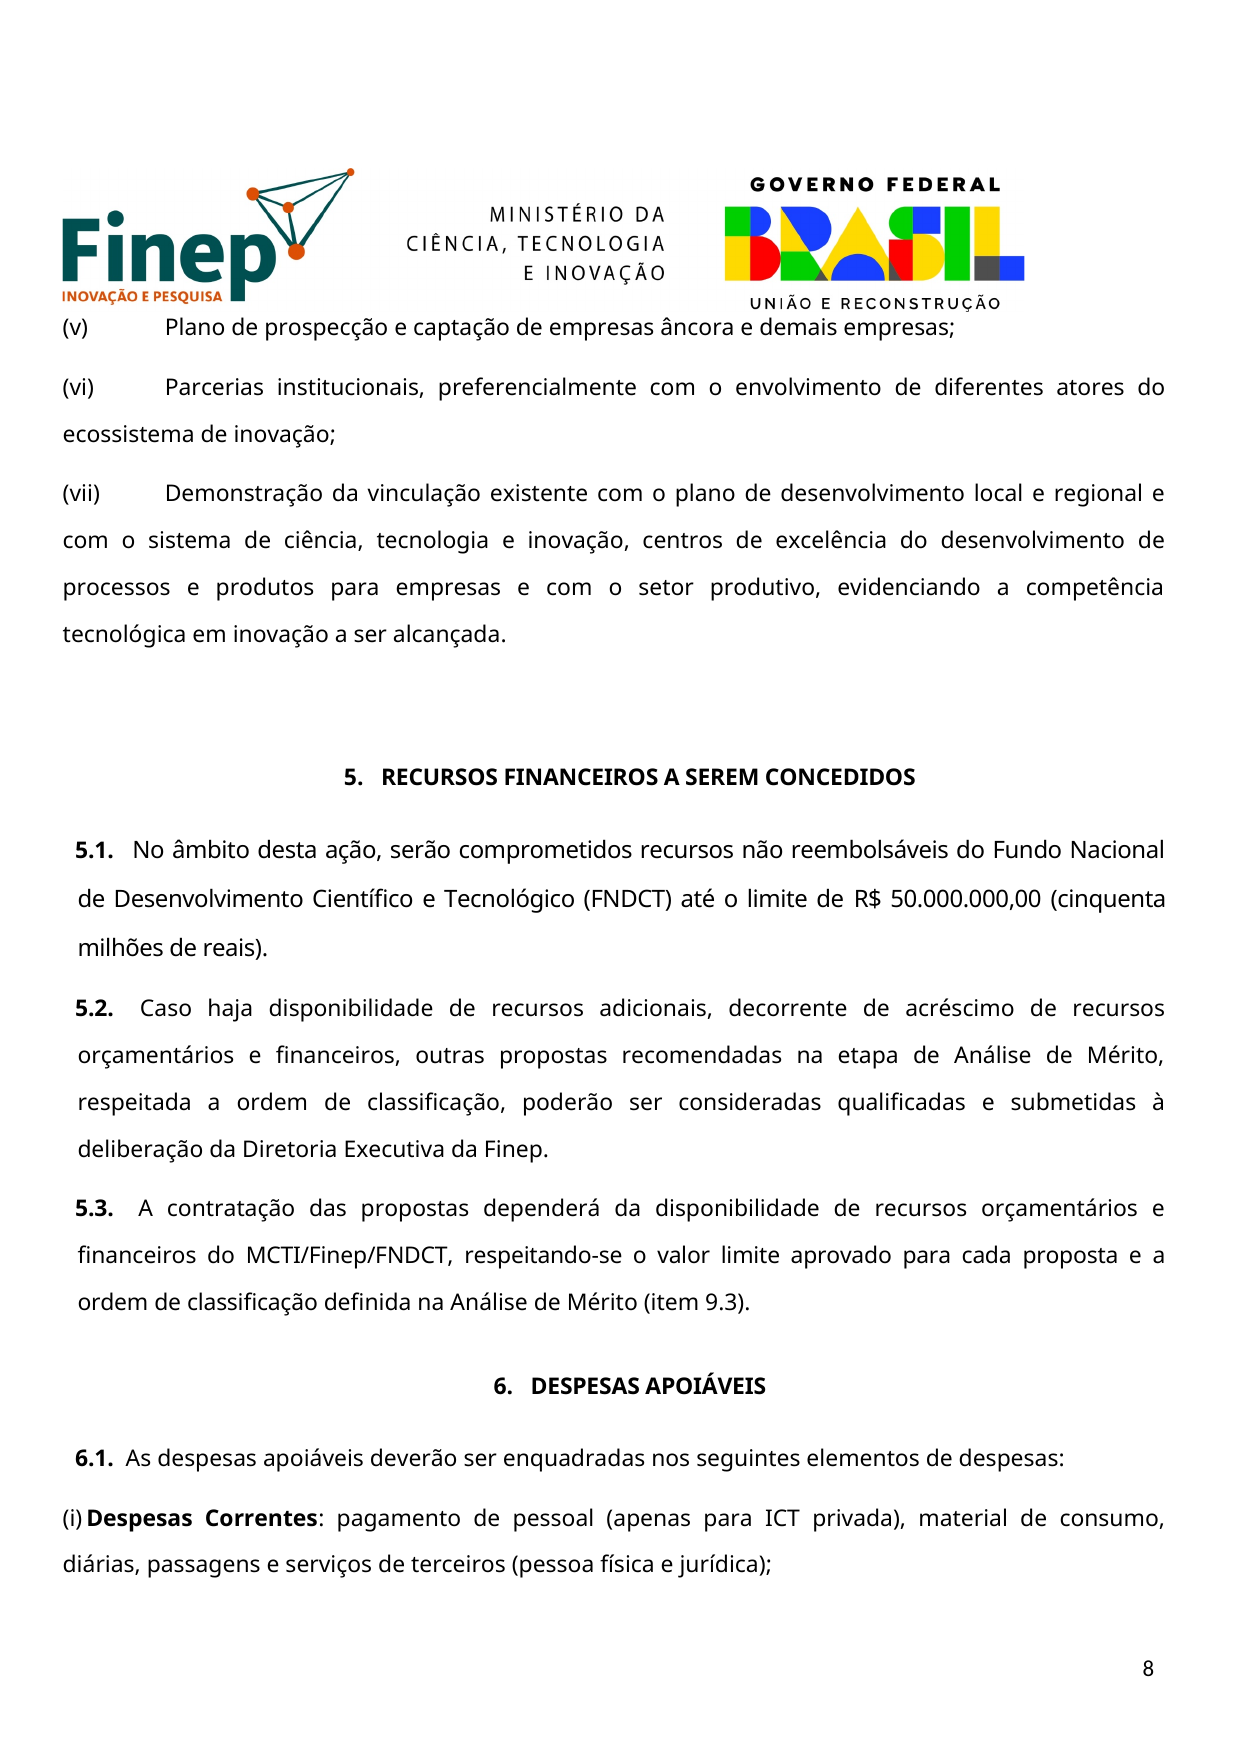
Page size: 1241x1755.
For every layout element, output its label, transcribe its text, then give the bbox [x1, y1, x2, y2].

list Plano de prospecção e captação de empresas âncora e demais empresas; [62, 311, 1166, 342]
list No âmbito desta ação, serão comprometidos recursos não reembolsáveis do Fundo Nacional de Desenvolvimento Científico e Tecnológico (FNDCT) até o limite de R$ 50.000.000,00 (cinquenta milhões de reais). [75, 833, 1166, 963]
list Despesas Correntes: pagamento de pessoal (apenas para ICT privada), material de consumo, diárias, passagens e serviços de terceiros (pessoa física e jurídica); [62, 1502, 1166, 1580]
list Caso haja disponibilidade de recursos adicionais, decorrente de acréscimo de recursos orçamentários e financeiros, outras propostas recomendadas na etapa de Análise de Mérito, respeitada a ordem de classificação, poderão ser consideradas qualificadas e submetidas à deliberação da Diretoria Executiva da Finep. [75, 992, 1166, 1164]
list DESPESAS APOIÁVEIS [75, 1370, 1184, 1402]
list Parcerias institucionais, preferencialmente com o envolvimento de diferentes atores do ecossistema de inovação; [62, 371, 1166, 449]
list A contratação das propostas dependerá da disponibilidade de recursos orçamentários e financeiros do MCTI/Finep/FNDCT, respeitando-se o valor limite aprovado para cada proposta e a ordem de classificação definida na Análise de Mérito (item 9.3). [75, 1192, 1166, 1317]
list Demonstração da vinculação existente com o plano de desenvolvimento local e regional e com o sistema de ciência, tecnologia e inovação, centros de excelência do desenvolvimento de processos e produtos para empresas e com o setor produtivo, evidenciando a competência tecnológica em inovação a ser alcançada. [62, 477, 1166, 649]
list As despesas apoiáveis deverão ser enquadradas nos seguintes elementos de despesas: [75, 1442, 1166, 1473]
list RECURSOS FINANCEIROS A SEREM CONCEDIDOS [75, 761, 1184, 792]
